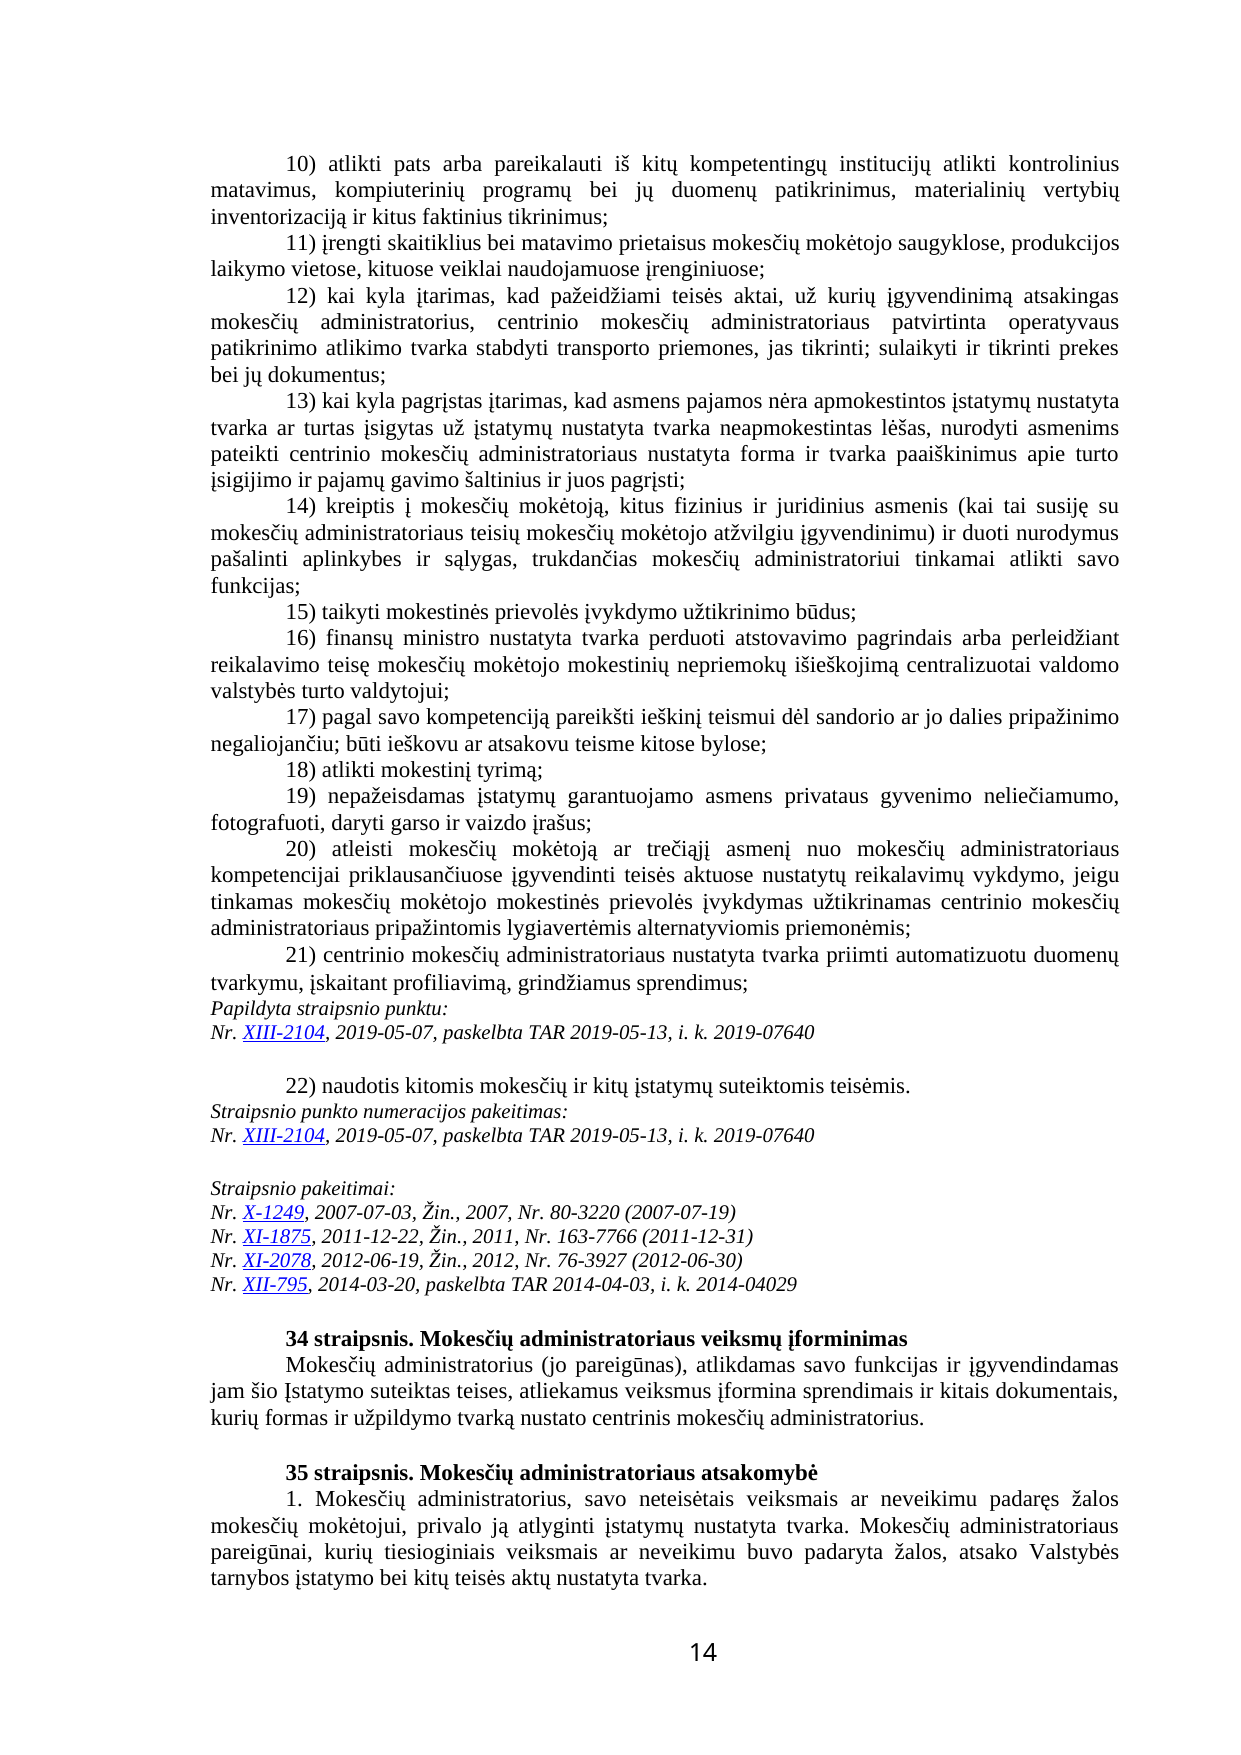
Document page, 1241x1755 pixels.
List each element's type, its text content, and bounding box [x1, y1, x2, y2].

text 10) atlikti pats arba pareikalauti iš kitų kompetentingų institucijų atlikti kontrolinius matavimus, kompiuterinių programų bei jų duomenų patikrinimus, materialinių vertybių inventorizaciją ir kitus faktinius tikrinimus; [210, 150, 1120, 229]
text 18) atlikti mokestinį tyrimą; [210, 756, 1120, 782]
text 35 straipsnis. Mokesčių administratoriaus atsakomybė [210, 1459, 1120, 1485]
text Nr. X-1249, 2007-07-03, Žin., 2007, Nr. 80-3220 (2007-07-19) [210, 1200, 1120, 1224]
text Straipsnio pakeitimai: [210, 1176, 1120, 1200]
text Papildyta straipsnio punktu: [210, 996, 1120, 1020]
text 17) pagal savo kompetenciją pareikšti ieškinį teismui dėl sandorio ar jo dalies pripažinimo negaliojančiu; būti ieškovu ar atsakovu teisme kitose bylose; [210, 703, 1120, 756]
text 21) centrinio mokesčių administratoriaus nustatyta tvarka priimti automatizuotu duomenų tvarkymu, įskaitant profiliavimą, grindžiamus sprendimus; [210, 941, 1120, 996]
text 11) įrengti skaitiklius bei matavimo prietaisus mokesčių mokėtojo saugyklose, produkcijos laikymo vietose, kituose veiklai naudojamuose įrenginiuose; [210, 229, 1120, 282]
text Nr. XII-795, 2014-03-20, paskelbta TAR 2014-04-03, i. k. 2014-04029 [210, 1272, 1120, 1296]
text 13) kai kyla pagrįstas įtarimas, kad asmens pajamos nėra apmokestintos įstatymų nustatyta tvarka ar turtas įsigytas už įstatymų nustatyta tvarka neapmokestintas lėšas, nurodyti asmenims pateikti centrinio mokesčių administratoriaus nustatyta forma ir tvarka paaiškinimus apie turto įsigijimo ir pajamų gavimo šaltinius ir juos pagrįsti; [210, 387, 1120, 493]
text 12) kai kyla įtarimas, kad pažeidžiami teisės aktai, už kurių įgyvendinimą atsakingas mokesčių administratorius, centrinio mokesčių administratoriaus patvirtinta operatyvaus patikrinimo atlikimo tvarka stabdyti transporto priemones, jas tikrinti; sulaikyti ir tikrinti prekes bei jų dokumentus; [210, 282, 1120, 387]
text Straipsnio punkto numeracijos pakeitimas: [210, 1099, 1120, 1123]
text 16) finansų ministro nustatyta tvarka perduoti atstovavimo pagrindais arba perleidžiant reikalavimo teisę mokesčių mokėtojo mokestinių nepriemokų išieškojimą centralizuotai valdomo valstybės turto valdytojui; [210, 624, 1120, 703]
text 14) kreiptis į mokesčių mokėtoją, kitus fizinius ir juridinius asmenis (kai tai susiję su mokesčių administratoriaus teisių mokesčių mokėtojo atžvilgiu įgyvendinimu) ir duoti nurodymus pašalinti aplinkybes ir sąlygas, trukdančias mokesčių administratoriui tinkamai atlikti savo funkcijas; [210, 493, 1120, 598]
text Nr. XI-2078, 2012-06-19, Žin., 2012, Nr. 76-3927 (2012-06-30) [210, 1248, 1120, 1272]
text Nr. XIII-2104, 2019-05-07, paskelbta TAR 2019-05-13, i. k. 2019-07640 [210, 1020, 1120, 1044]
text Nr. XI-1875, 2011-12-22, Žin., 2011, Nr. 163-7766 (2011-12-31) [210, 1224, 1120, 1248]
text 22) naudotis kitomis mokesčių ir kitų įstatymų suteiktomis teisėmis. [210, 1073, 1120, 1099]
text 34 straipsnis. Mokesčių administratoriaus veiksmų įforminimas [210, 1325, 1120, 1351]
text 19) nepažeisdamas įstatymų garantuojamo asmens privataus gyvenimo neliečiamumo, fotografuoti, daryti garso ir vaizdo įrašus; [210, 782, 1120, 835]
text 20) atleisti mokesčių mokėtoją ar trečiąjį asmenį nuo mokesčių administratoriaus kompetencijai priklausančiuose įgyvendinti teisės aktuose nustatytų reikalavimų vykdymo, jeigu tinkamas mokesčių mokėtojo mokestinės prievolės įvykdymas užtikrinamas centrinio mokesčių administratoriaus pripažintomis lygiavertėmis alternatyviomis priemonėmis; [210, 835, 1120, 941]
text Nr. XIII-2104, 2019-05-07, paskelbta TAR 2019-05-13, i. k. 2019-07640 [210, 1123, 1120, 1147]
text Mokesčių administratorius (jo pareigūnas), atlikdamas savo funkcijas ir įgyvendindamas jam šio Įstatymo suteiktas teises, atliekamus veiksmus įformina sprendimais ir kitais dokumentais, kurių formas ir užpildymo tvarką nustato centrinis mokesčių administratorius. [210, 1351, 1120, 1430]
text 15) taikyti mokestinės prievolės įvykdymo užtikrinimo būdus; [210, 598, 1120, 624]
text 1. Mokesčių administratorius, savo neteisėtais veiksmais ar neveikimu padaręs žalos mokesčių mokėtojui, privalo ją atlyginti įstatymų nustatyta tvarka. Mokesčių administratoriaus pareigūnai, kurių tiesioginiais veiksmais ar neveikimu buvo padaryta žalos, atsako Valstybės tarnybos įstatymo bei kitų teisės aktų nustatyta tvarka. [210, 1485, 1120, 1591]
